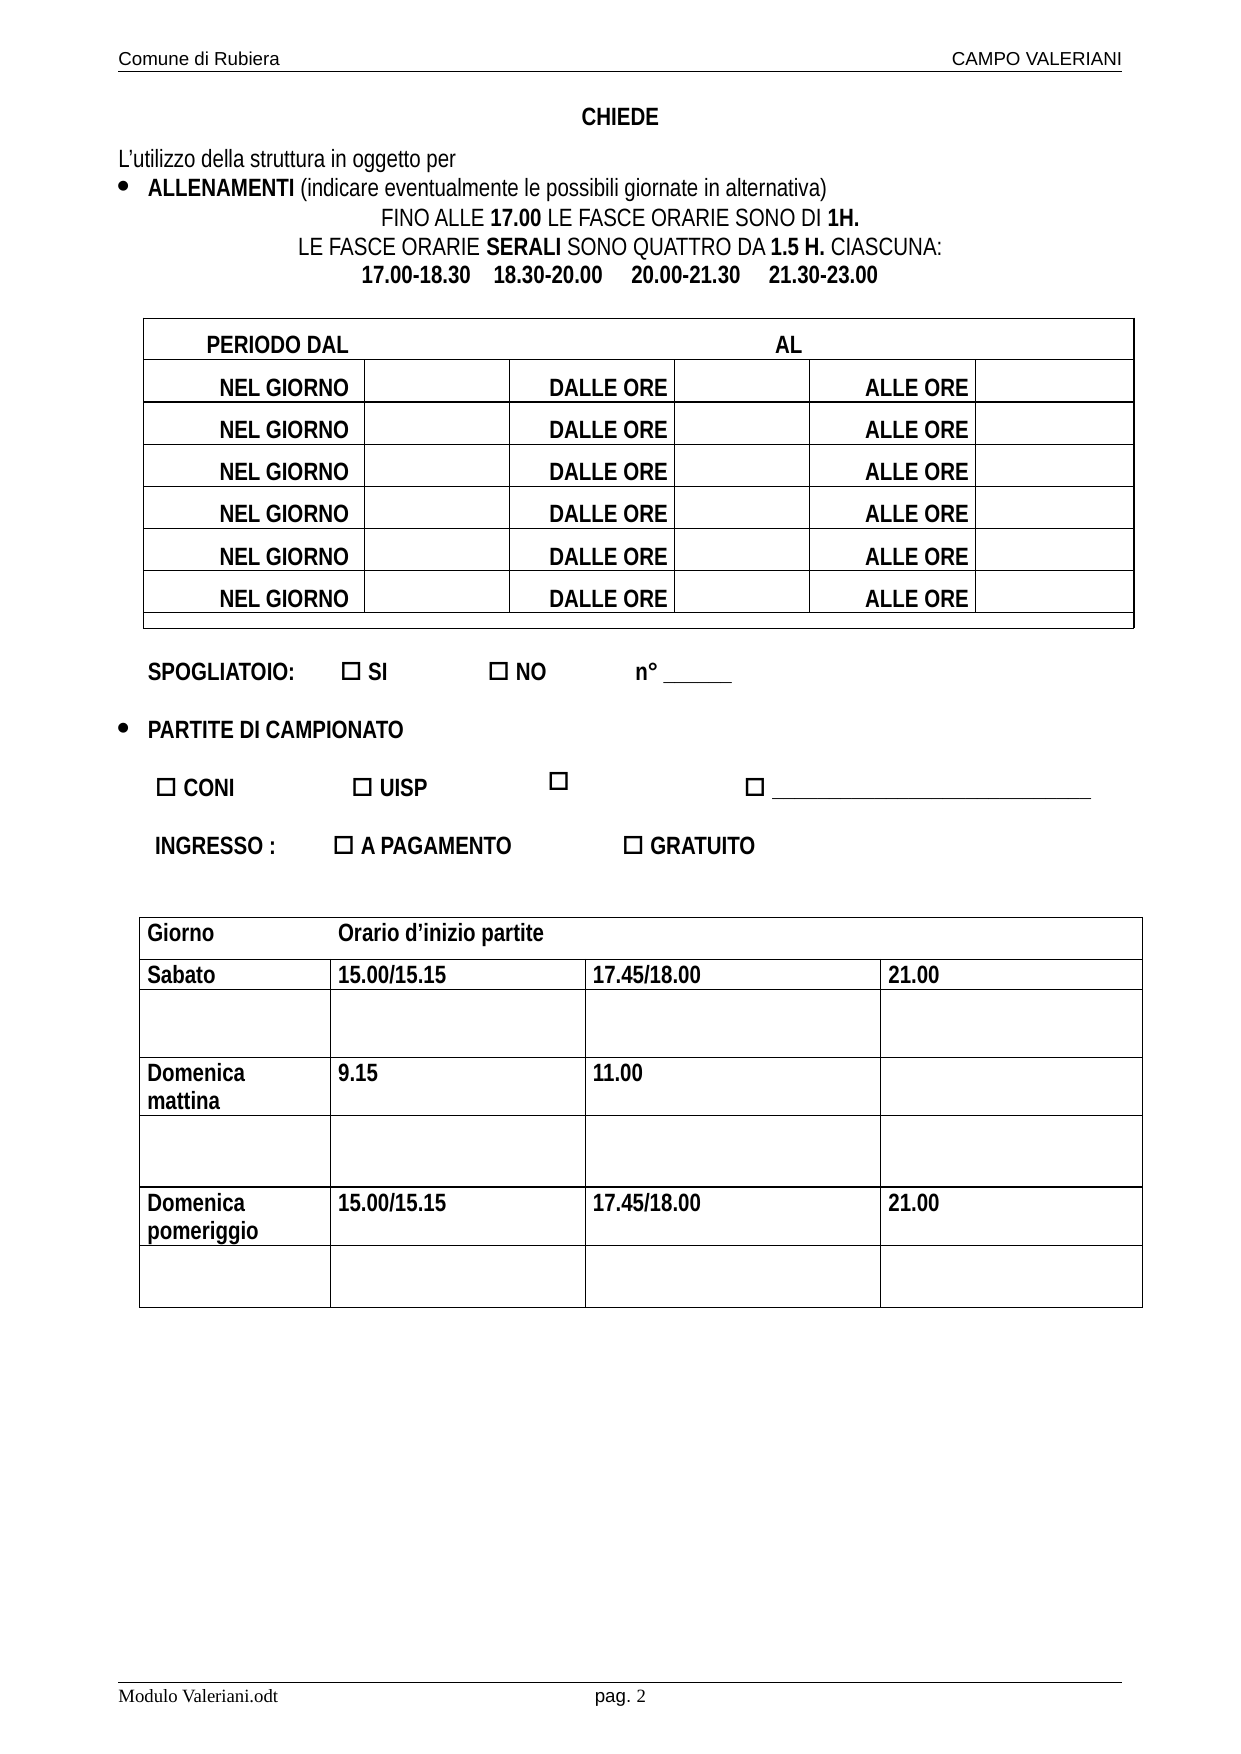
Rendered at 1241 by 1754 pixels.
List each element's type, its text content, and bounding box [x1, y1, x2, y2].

table_cell [881, 1058, 1142, 1115]
table_header AL [675, 319, 809, 359]
table_header  A PAGAMENTO [325, 831, 614, 859]
table_cell [976, 445, 1133, 486]
table_cell 21.00 [881, 960, 1142, 988]
table_cell ALLE ORE [810, 360, 975, 401]
table_cell [365, 571, 509, 612]
table_cell NEL GIORNO [144, 571, 364, 612]
table_cell [675, 360, 809, 401]
table_header  GRATUITO [615, 831, 942, 859]
table_cell [976, 403, 1133, 443]
table_cell [797, 613, 961, 628]
table_cell [586, 990, 880, 1057]
table_cell [331, 1116, 585, 1186]
table_cell NEL GIORNO [144, 360, 364, 401]
table_cell DALLE ORE [510, 360, 674, 401]
table_cell [976, 487, 1133, 528]
table_cell Domenica mattina [140, 1058, 330, 1115]
table_cell ALLE ORE [810, 529, 975, 570]
table_cell [675, 571, 809, 612]
table_cell NEL GIORNO [144, 403, 364, 443]
table_cell 17.45/18.00 [586, 960, 880, 988]
table_cell Sabato [140, 960, 330, 988]
text FINO ALLE 17.00 LE FASCE ORARIE SONO DI 1H. [118, 203, 1122, 231]
table_header [809, 319, 1133, 359]
table_cell 15.00/15.15 [331, 1188, 585, 1245]
table_cell [140, 1116, 330, 1186]
table_cell NEL GIORNO [144, 529, 364, 570]
list PARTITE DI CAMPIONATO [118, 714, 1122, 744]
list ALLENAMENTI (indicare eventualmente le possibili giornate in alternativa) [118, 173, 1122, 203]
table_header  [540, 773, 736, 802]
text 17.00-18.30 18.30-20.00 20.00-21.30 21.30-23.00 [118, 260, 1122, 289]
table_cell [140, 1246, 330, 1307]
table_cell Domenica pomeriggio [140, 1188, 330, 1245]
table_cell [365, 403, 509, 443]
table_cell DALLE ORE [510, 487, 674, 528]
table_cell [961, 613, 1133, 628]
table_cell DALLE ORE [510, 529, 674, 570]
table_cell ALLE ORE [810, 571, 975, 612]
table_cell [881, 1116, 1142, 1186]
table_cell [881, 990, 1142, 1057]
table_cell [675, 403, 809, 443]
table_cell [331, 990, 585, 1057]
table_cell [365, 487, 509, 528]
table_cell 9.15 [331, 1058, 585, 1115]
table_cell [140, 990, 330, 1057]
table_cell ALLE ORE [810, 487, 975, 528]
table_cell [675, 529, 809, 570]
table_cell [976, 571, 1133, 612]
table_cell [586, 1246, 880, 1307]
text CHIEDE [118, 101, 1122, 130]
table_cell [675, 613, 797, 628]
table_cell [365, 613, 512, 628]
text SPOGLIATOIO:  SI  NO n° ______ [148, 657, 1122, 686]
table_cell [331, 1246, 585, 1307]
table_cell ALLE ORE [810, 445, 975, 486]
table_cell [144, 613, 364, 628]
table_cell DALLE ORE [510, 403, 674, 443]
text L’utilizzo della struttura in oggetto per [118, 144, 1122, 173]
table_cell 21.00 [881, 1188, 1142, 1245]
table_cell [365, 445, 509, 486]
table_cell NEL GIORNO [144, 445, 364, 486]
table_cell [675, 487, 809, 528]
table_header Orario d’inizio partite [331, 918, 1142, 959]
table_cell ALLE ORE [810, 403, 975, 443]
table_cell 11.00 [586, 1058, 880, 1115]
table_header [365, 319, 675, 359]
table_cell DALLE ORE [510, 445, 674, 486]
table_cell [586, 1116, 880, 1186]
table_cell [365, 360, 509, 401]
table_cell [365, 529, 509, 570]
table_cell 15.00/15.15 [331, 960, 585, 988]
table_cell [976, 360, 1133, 401]
table_cell DALLE ORE [510, 571, 674, 612]
table_cell [881, 1246, 1142, 1307]
table_cell 17.45/18.00 [586, 1188, 880, 1245]
text LE FASCE ORARIE SERALI SONO QUATTRO DA 1.5 H. CIASCUNA: [118, 231, 1122, 260]
table_header Giorno [140, 918, 331, 959]
table_cell [675, 445, 809, 486]
table_header  CONI [148, 773, 344, 802]
table_header INGRESSO : [148, 831, 325, 859]
table_cell [976, 529, 1133, 570]
table_header  UISP [344, 773, 540, 802]
table_header  ____________________________ [736, 773, 1129, 802]
table_header PERIODO DAL [144, 319, 364, 359]
table_cell [512, 613, 675, 628]
table_cell NEL GIORNO [144, 487, 364, 528]
